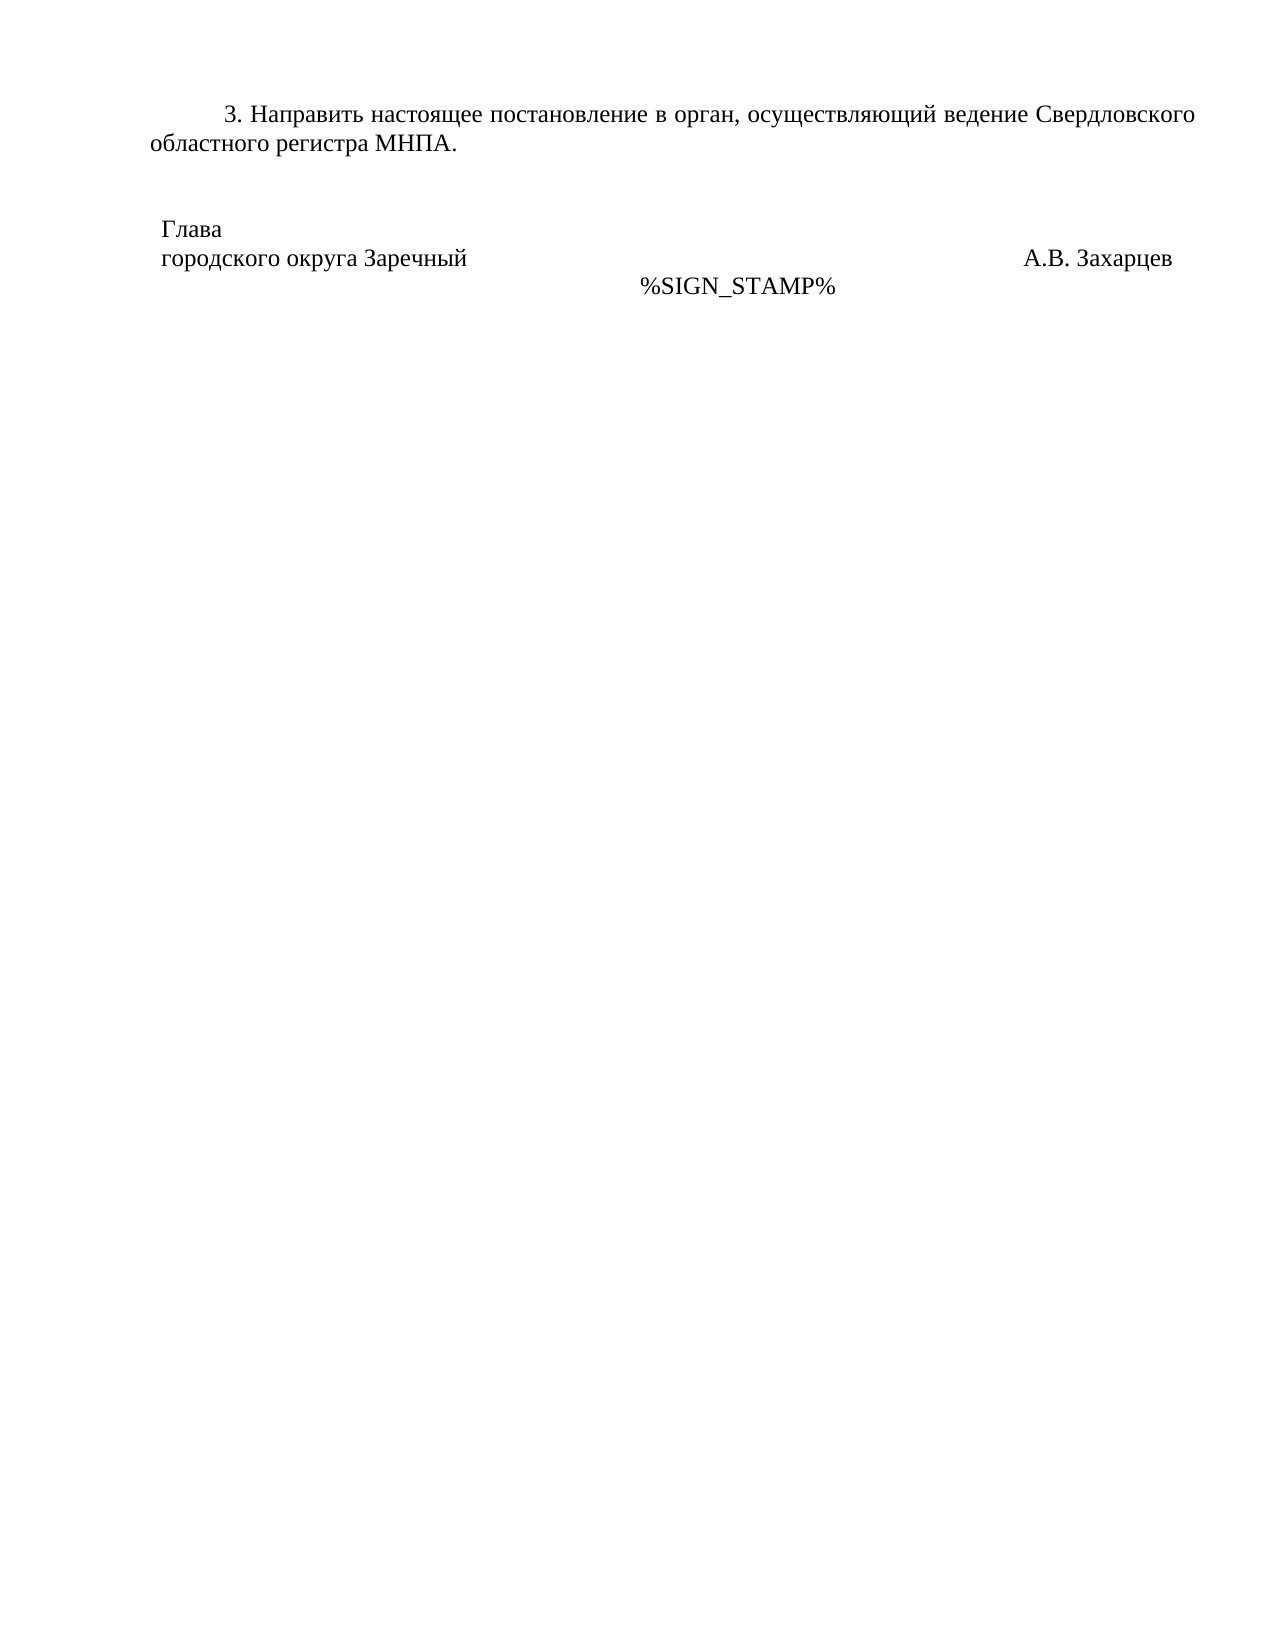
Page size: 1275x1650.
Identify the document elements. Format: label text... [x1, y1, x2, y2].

table_header [180, 334, 1198, 1484]
table_cell [853, 271, 1183, 300]
text 3. Направить настоящее постановление в орган, осуществляющий ведение Свердловского областного регистра МНПА. [150, 99, 1196, 156]
table_cell %SIGN_STAMP% [563, 271, 853, 300]
table_header [563, 185, 853, 271]
table_header Глава городского округа Заречный [150, 185, 563, 271]
table_header [150, 334, 180, 1484]
table_header А.В. Захарцев [853, 185, 1183, 271]
table_cell [150, 271, 563, 300]
